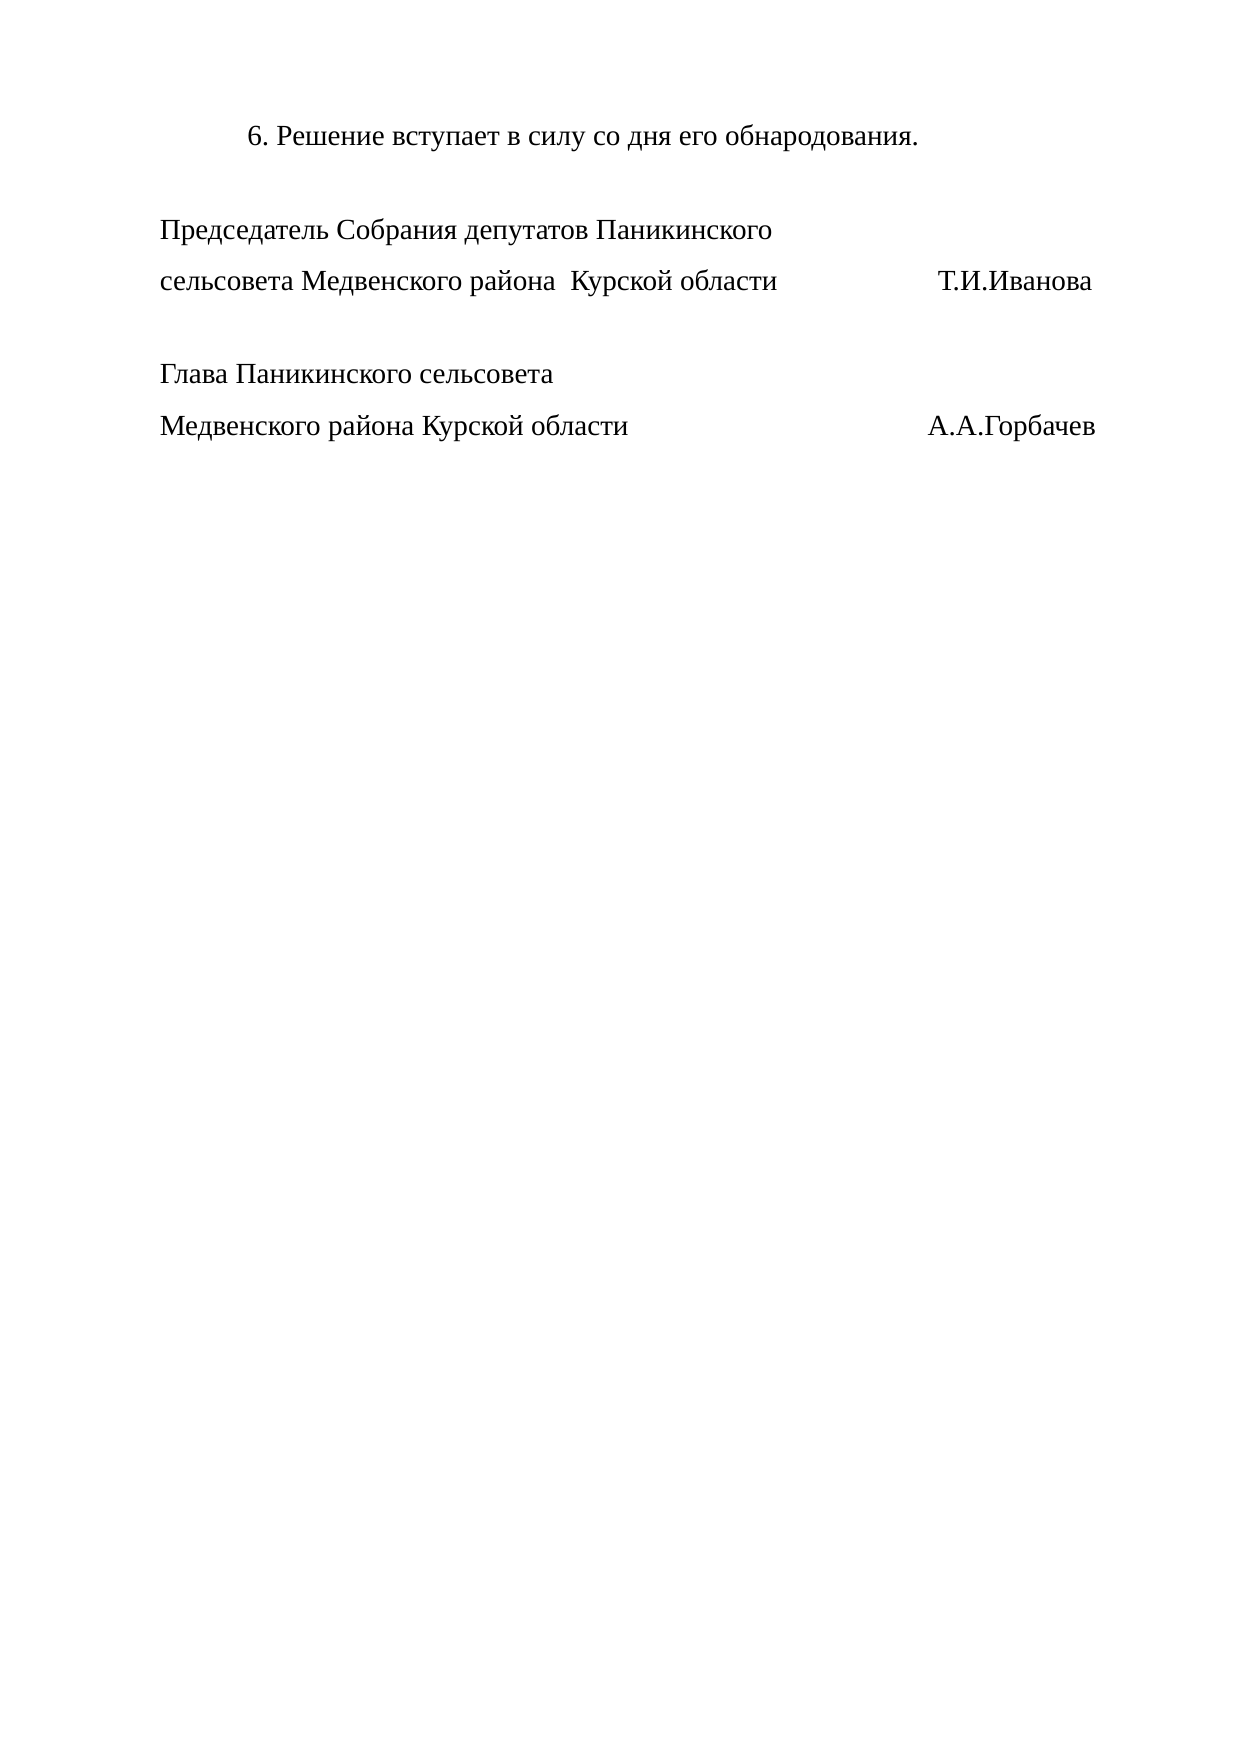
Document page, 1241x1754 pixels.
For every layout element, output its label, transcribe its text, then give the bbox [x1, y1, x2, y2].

text сельсовета Медвенского района Курской области Т.И.Иванова [159, 263, 1110, 296]
text 6. Решение вступает в силу со дня его обнародования. [159, 118, 1110, 152]
text Медвенского района Курской области А.А.Горбачев [159, 408, 1110, 441]
text Глава Паникинского сельсовета [159, 357, 1110, 390]
text Председатель Собрания депутатов Паникинского [159, 212, 1110, 245]
